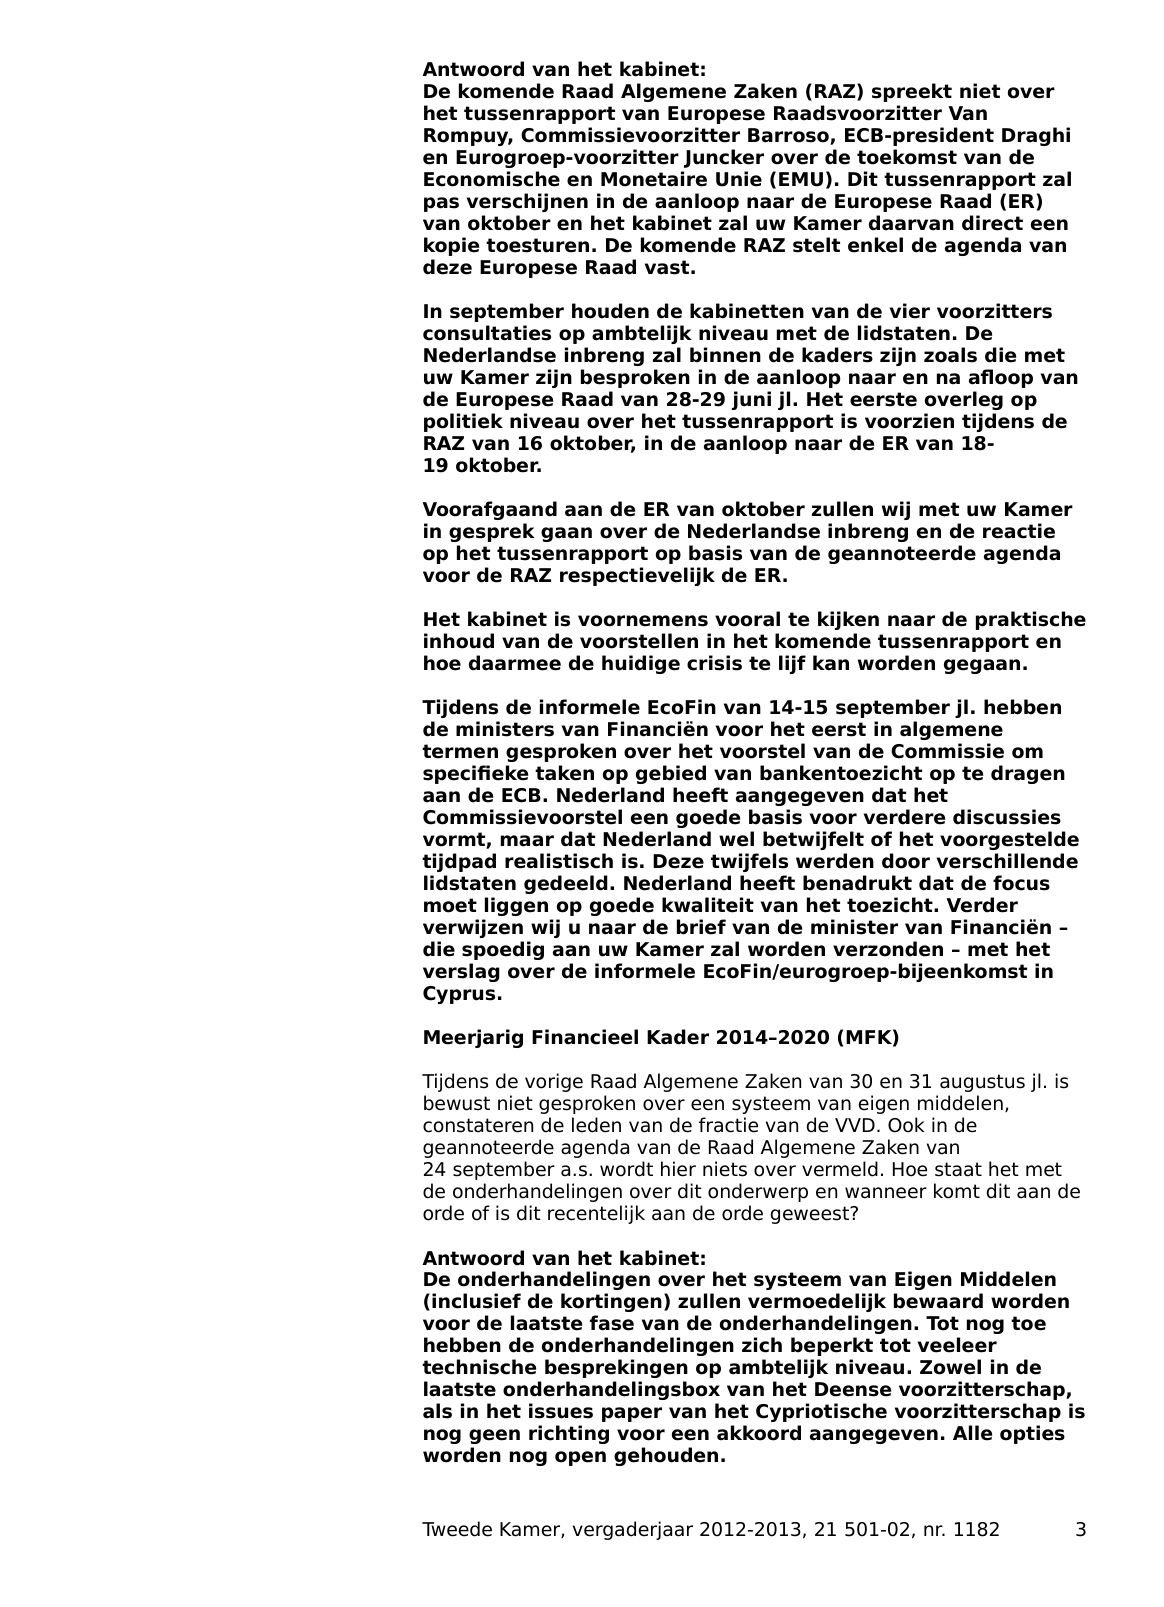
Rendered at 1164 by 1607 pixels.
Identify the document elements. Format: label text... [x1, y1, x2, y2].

text Antwoord van het kabinet: [422, 59, 1087, 81]
text De komende Raad Algemene Zaken (RAZ) spreekt niet over het tussenrapport van Europese Raadsvoorzitter Van Rompuy, Commissievoorzitter Barroso, ECB-president Draghi en Eurogroep-voorzitter Juncker over de toekomst van de Economische en Monetaire Unie (EMU). Dit tussenrapport zal pas verschijnen in de aanloop naar de Europese Raad (ER) van oktober en het kabinet zal uw Kamer daarvan direct een kopie toesturen. De komende RAZ stelt enkel de agenda van deze Europese Raad vast. [422, 81, 1087, 279]
text Het kabinet is voornemens vooral te kijken naar de praktische inhoud van de voorstellen in het komende tussenrapport en hoe daarmee de huidige crisis te lijf kan worden gegaan. [422, 609, 1087, 675]
text In september houden de kabinetten van de vier voorzitters consultaties op ambtelijk niveau met de lidstaten. De Nederlandse inbreng zal binnen de kaders zijn zoals die met uw Kamer zijn besproken in de aanloop naar en na afloop van de Europese Raad van 28-29 juni jl. Het eerste overleg op politiek niveau over het tussenrapport is voorzien tijdens de RAZ van 16 oktober, in de aanloop naar de ER van 18-19 oktober. [422, 301, 1087, 477]
text Voorafgaand aan de ER van oktober zullen wij met uw Kamer in gesprek gaan over de Nederlandse inbreng en de reactie op het tussenrapport op basis van de geannoteerde agenda voor de RAZ respectievelijk de ER. [422, 499, 1087, 587]
text Tijdens de informele EcoFin van 14-15 september jl. hebben de ministers van Financiën voor het eerst in algemene termen gesproken over het voorstel van de Commissie om specifieke taken op gebied van bankentoezicht op te dragen aan de ECB. Nederland heeft aangegeven dat het Commissievoorstel een goede basis voor verdere discussies vormt, maar dat Nederland wel betwijfelt of het voorgestelde tijdpad realistisch is. Deze twijfels werden door verschillende lidstaten gedeeld. Nederland heeft benadrukt dat de focus moet liggen op goede kwaliteit van het toezicht. Verder verwijzen wij u naar de brief van de minister van Financiën – die spoedig aan uw Kamer zal worden verzonden – met het verslag over de informele EcoFin/eurogroep-bijeenkomst in Cyprus. [422, 697, 1087, 1005]
text Tijdens de vorige Raad Algemene Zaken van 30 en 31 augustus jl. is bewust niet gesproken over een systeem van eigen middelen, constateren de leden van de fractie van de VVD. Ook in de geannoteerde agenda van de Raad Algemene Zaken van 24 september a.s. wordt hier niets over vermeld. Hoe staat het met de onderhandelingen over dit onderwerp en wanneer komt dit aan de orde of is dit recentelijk aan de orde geweest? [422, 1071, 1087, 1225]
subtitle Meerjarig Financieel Kader 2014–2020 (MFK) [422, 1027, 1087, 1049]
text Antwoord van het kabinet: [422, 1247, 1087, 1269]
text De onderhandelingen over het systeem van Eigen Middelen (inclusief de kortingen) zullen vermoedelijk bewaard worden voor de laatste fase van de onderhandelingen. Tot nog toe hebben de onderhandelingen zich beperkt tot veeleer technische besprekingen op ambtelijk niveau. Zowel in de laatste onderhandelingsbox van het Deense voorzitterschap, als in het issues paper van het Cypriotische voorzitterschap is nog geen richting voor een akkoord aangegeven. Alle opties worden nog open gehouden. [422, 1269, 1087, 1467]
